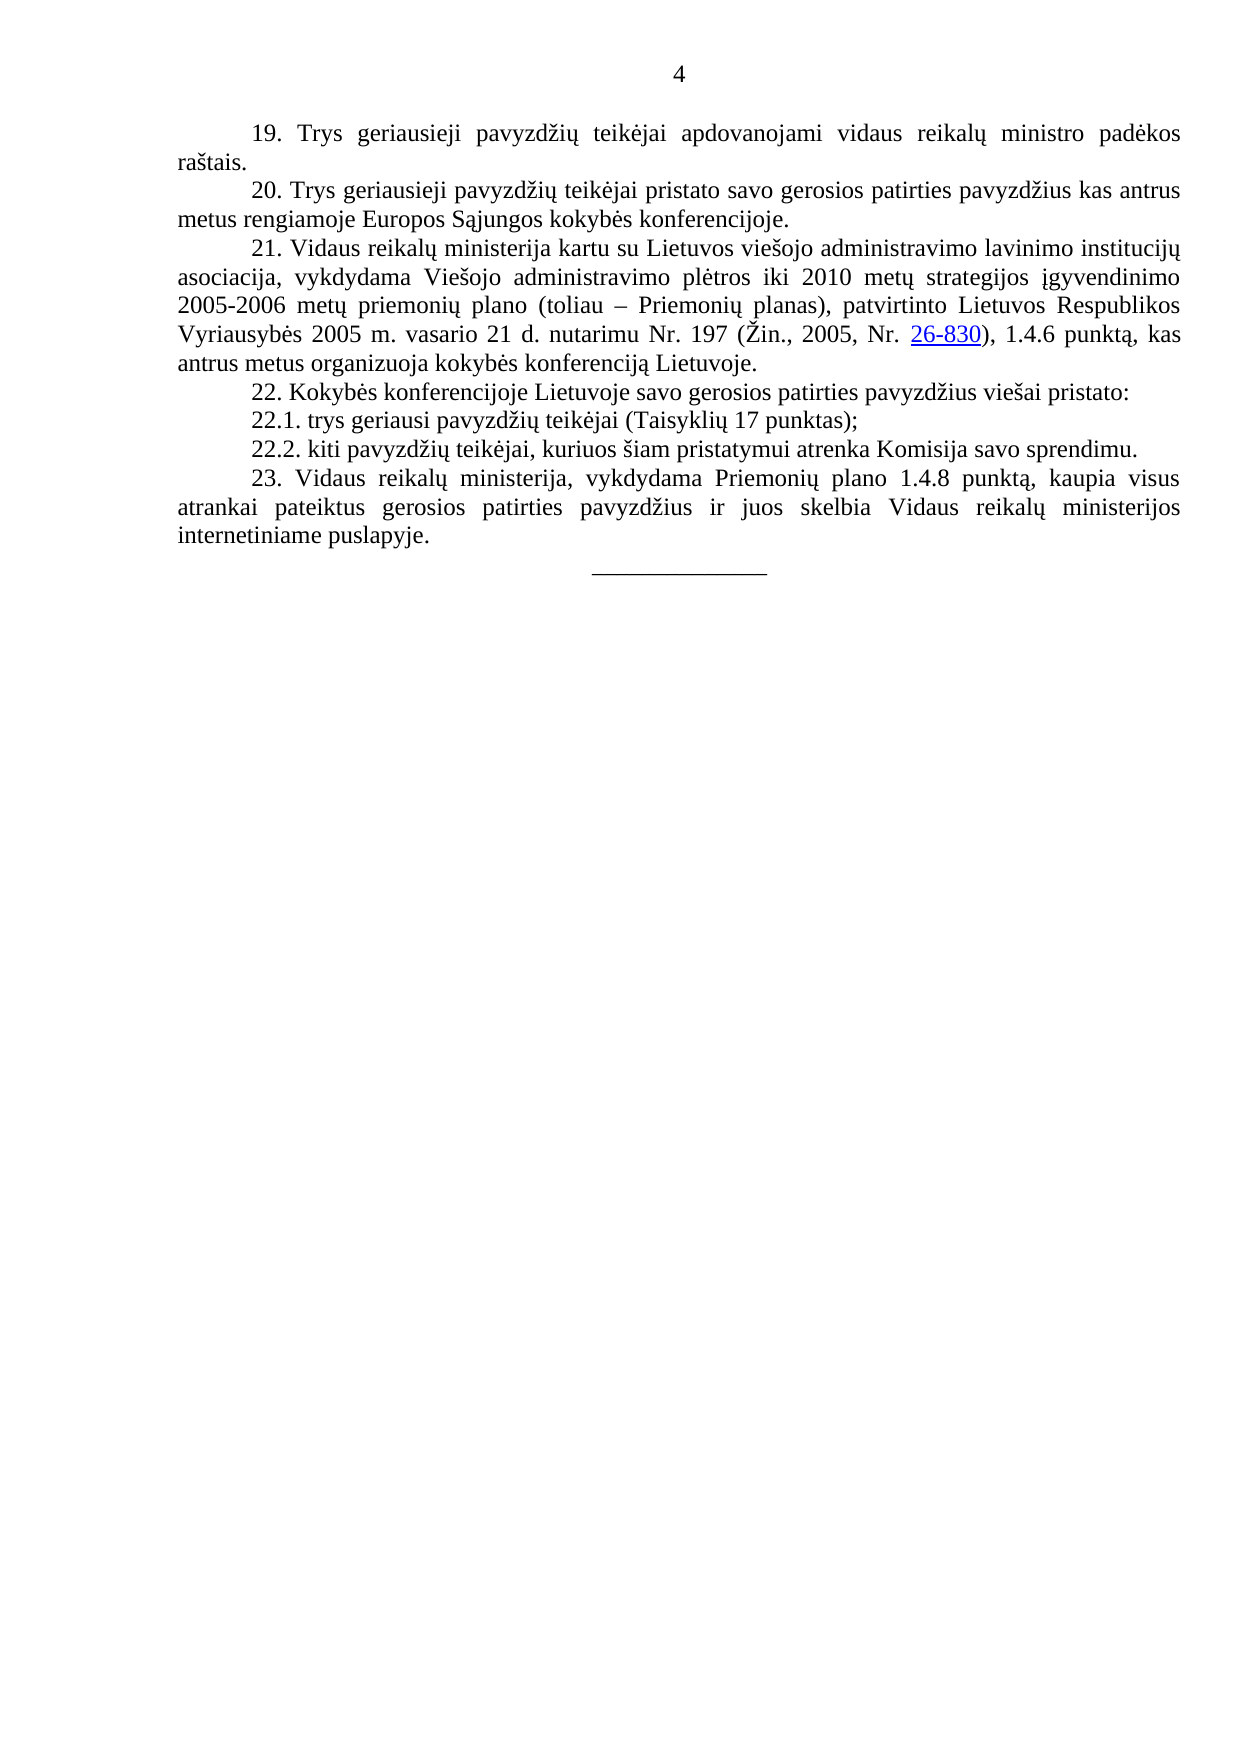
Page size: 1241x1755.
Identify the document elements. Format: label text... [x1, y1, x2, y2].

text 22. Kokybės konferencijoje Lietuvoje savo gerosios patirties pavyzdžius viešai pristato: [177, 377, 1181, 406]
text 21. Vidaus reikalų ministerija kartu su Lietuvos viešojo administravimo lavinimo institucijų asociacija, vykdydama Viešojo administravimo plėtros iki 2010 metų strategijos įgyvendinimo 2005-2006 metų priemonių plano (toliau – Priemonių planas), patvirtinto Lietuvos Respublikos Vyriausybės 2005 m. vasario 21 d. nutarimu Nr. 197 (Žin., 2005, Nr. 26-830), 1.4.6 punktą, kas antrus metus organizuoja kokybės konferenciją Lietuvoje. [177, 233, 1181, 377]
text 20. Trys geriausieji pavyzdžių teikėjai pristato savo gerosios patirties pavyzdžius kas antrus metus rengiamoje Europos Sąjungos kokybės konferencijoje. [177, 176, 1181, 233]
text 19. Trys geriausieji pavyzdžių teikėjai apdovanojami vidaus reikalų ministro padėkos raštais. [177, 118, 1181, 176]
text ______________ [177, 549, 1181, 578]
text 23. Vidaus reikalų ministerija, vykdydama Priemonių plano 1.4.8 punktą, kaupia visus atrankai pateiktus gerosios patirties pavyzdžius ir juos skelbia Vidaus reikalų ministerijos internetiniame puslapyje. [177, 463, 1181, 549]
text 22.2. kiti pavyzdžių teikėjai, kuriuos šiam pristatymui atrenka Komisija savo sprendimu. [177, 434, 1181, 463]
text 22.1. trys geriausi pavyzdžių teikėjai (Taisyklių 17 punktas); [177, 406, 1181, 434]
